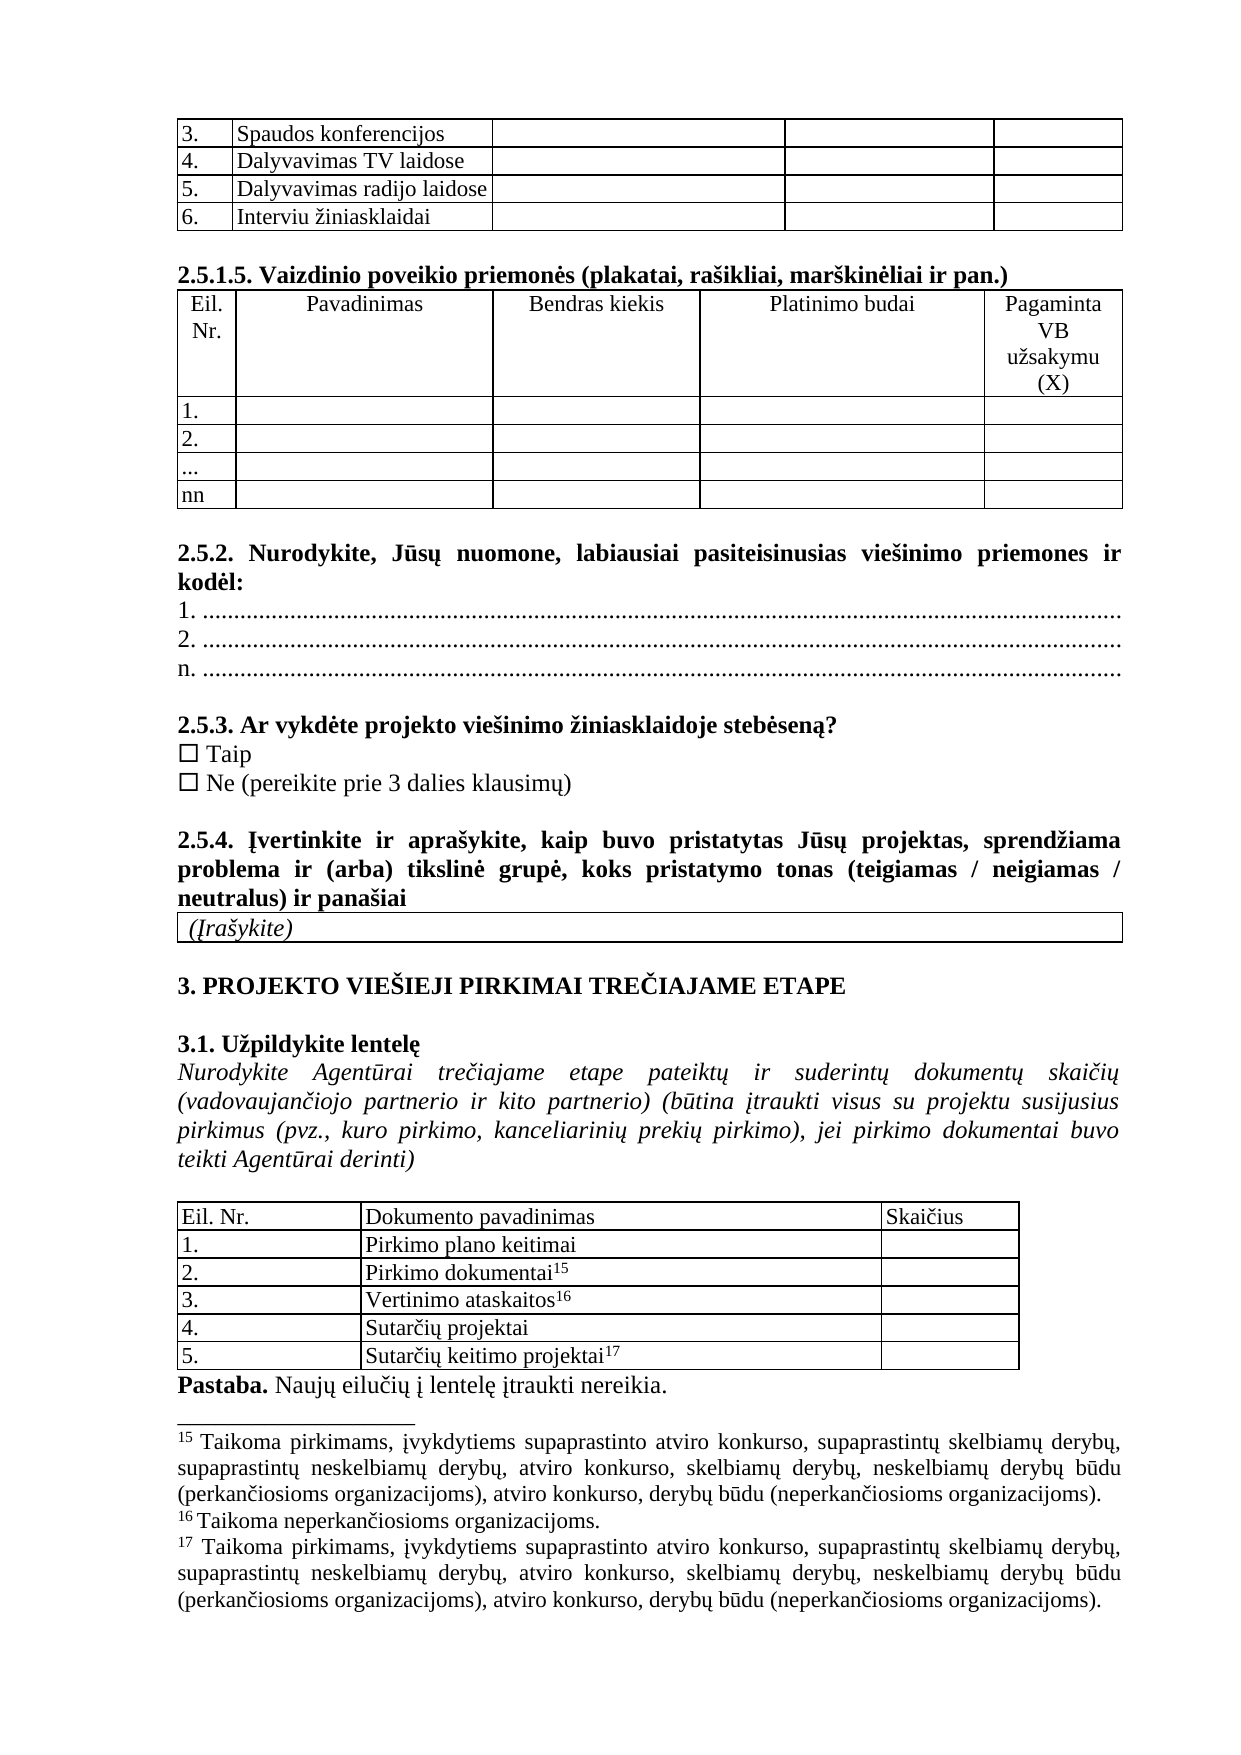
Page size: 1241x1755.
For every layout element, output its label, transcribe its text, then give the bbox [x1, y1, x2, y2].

text Nurodykite Agentūrai trečiajame etape pateiktų ir suderintų dokumentų skaičių (vadovaujančiojo partnerio ir kito partnerio) (būtina įtraukti visus su projektu susijusius pirkimus (pvz., kuro pirkimo, kanceliarinių prekių pirkimo), jei pirkimo dokumentai buvo teikti Agentūrai derinti) [177, 1057, 1122, 1172]
table_cell Pirkimo plano keitimai [362, 1231, 881, 1257]
table_cell [493, 176, 784, 202]
table_cell [985, 481, 1122, 507]
table_header Skaičius [882, 1203, 1018, 1229]
table_cell 5. [178, 1342, 360, 1369]
table_cell [494, 425, 699, 452]
text 17 Taikoma pirkimams, įvykdytiems supaprastinto atviro konkurso, supaprastintų skelbiamų derybų, supaprastintų neskelbiamų derybų, atviro konkurso, skelbiamų derybų, neskelbiamų derybų būdu (perkančiosioms organizacijoms), atviro konkurso, derybų būdu (neperkančiosioms organizacijoms). [177, 1533, 1122, 1612]
table_header Platinimo budai [701, 291, 984, 396]
table_cell [882, 1231, 1018, 1257]
table_cell Dalyvavimas TV laidose [233, 148, 492, 174]
table_header Pagaminta VB užsakymu (X) [985, 291, 1122, 396]
table_cell [493, 148, 784, 174]
text 2.5.4. Įvertinkite ir aprašykite, kaip buvo pristatytas Jūsų projektas, sprendžiama problema ir (arba) tikslinė grupė, koks pristatymo tonas (teigiamas / neigiamas / neutralus) ir panašiai [177, 825, 1122, 912]
table_cell [237, 453, 492, 479]
table_cell [237, 481, 492, 507]
table_header Eil. Nr. [178, 291, 235, 396]
table_cell [237, 425, 492, 452]
table_cell Sutarčių keitimo projektai17 [362, 1342, 881, 1369]
text 2.5.2. Nurodykite, Jūsų nuomone, labiausiai pasiteisinusias viešinimo priemones ir kodėl: [177, 538, 1122, 595]
table_cell 1. [178, 1231, 360, 1257]
table_cell Dalyvavimas radijo laidose [233, 176, 492, 202]
table_cell Sutarčių projektai [362, 1315, 881, 1341]
table_cell Interviu žiniasklaidai [233, 203, 492, 230]
table_cell 6. [178, 203, 232, 230]
text 3. PROJEKTO VIEŠIEJI PIRKIMAI TREČIAJAME ETAPE [177, 971, 1122, 1000]
table_cell [786, 176, 993, 202]
table_cell [493, 203, 784, 230]
table_cell ... [178, 453, 235, 479]
table_cell Pirkimo dokumentai15 [362, 1259, 881, 1285]
table_cell 4. [178, 148, 232, 174]
table_cell [701, 397, 984, 424]
table_header Pavadinimas [237, 291, 492, 396]
table_cell 2. [178, 425, 235, 452]
text 2.5.3. Ar vykdėte projekto viešinimo žiniasklaidoje stebėseną? [177, 710, 1122, 739]
table_header Bendras kiekis [494, 291, 699, 396]
text 3.1. Užpildykite lentelę [177, 1029, 1122, 1057]
table_cell [494, 397, 699, 424]
text 2.5.1.5. Vaizdinio poveikio priemonės (plakatai, rašikliai, marškinėliai ir pan.) [177, 260, 1122, 289]
table_cell [786, 120, 993, 146]
table_cell [786, 148, 993, 174]
table_cell [701, 453, 984, 479]
table_header Eil. Nr. [178, 1203, 360, 1229]
text 2. [177, 624, 1122, 653]
table_cell [494, 453, 699, 479]
table_cell Vertinimo ataskaitos16 [362, 1287, 881, 1313]
table_cell [701, 425, 984, 452]
table_cell Spaudos konferencijos [233, 120, 492, 146]
table_cell [493, 120, 784, 146]
table_cell [995, 176, 1122, 202]
table_cell 3. [178, 120, 232, 146]
table_cell 3. [178, 1287, 360, 1313]
table_cell [985, 453, 1122, 479]
table_cell [882, 1259, 1018, 1285]
text 15 Taikoma pirkimams, įvykdytiems supaprastinto atviro konkurso, supaprastintų skelbiamų derybų, supaprastintų neskelbiamų derybų, atviro konkurso, skelbiamų derybų, neskelbiamų derybų būdu (perkančiosioms organizacijoms), atviro konkurso, derybų būdu (neperkančiosioms organizacijoms). [177, 1428, 1122, 1507]
text ___________________ [177, 1399, 1122, 1428]
text Pastaba. Naujų eilučių į lentelę įtraukti nereikia. [177, 1370, 1122, 1399]
text 16 Taikoma neperkančiosioms organizacijoms. [177, 1507, 1122, 1533]
table_cell 4. [178, 1315, 360, 1341]
table_cell [701, 481, 984, 507]
table_cell [494, 481, 699, 507]
table_cell nn [178, 481, 235, 507]
table_header (Įrašykite) [178, 913, 1122, 941]
table_cell [995, 148, 1122, 174]
text n. [177, 653, 1122, 682]
table_cell [985, 425, 1122, 452]
table_cell [882, 1315, 1018, 1341]
table_cell [995, 120, 1122, 146]
table_cell [985, 397, 1122, 424]
text [] Ne (pereikite prie 3 dalies klausimų) [177, 768, 1122, 797]
text [] Taip [177, 739, 1122, 768]
table_cell 5. [178, 176, 232, 202]
table_cell [995, 203, 1122, 230]
table_cell [882, 1287, 1018, 1313]
table_cell [237, 397, 492, 424]
table_cell 2. [178, 1259, 360, 1285]
table_cell 1. [178, 397, 235, 424]
text 1. [177, 595, 1122, 624]
table_cell [786, 203, 993, 230]
table_cell [882, 1342, 1018, 1369]
table_header Dokumento pavadinimas [362, 1203, 881, 1229]
